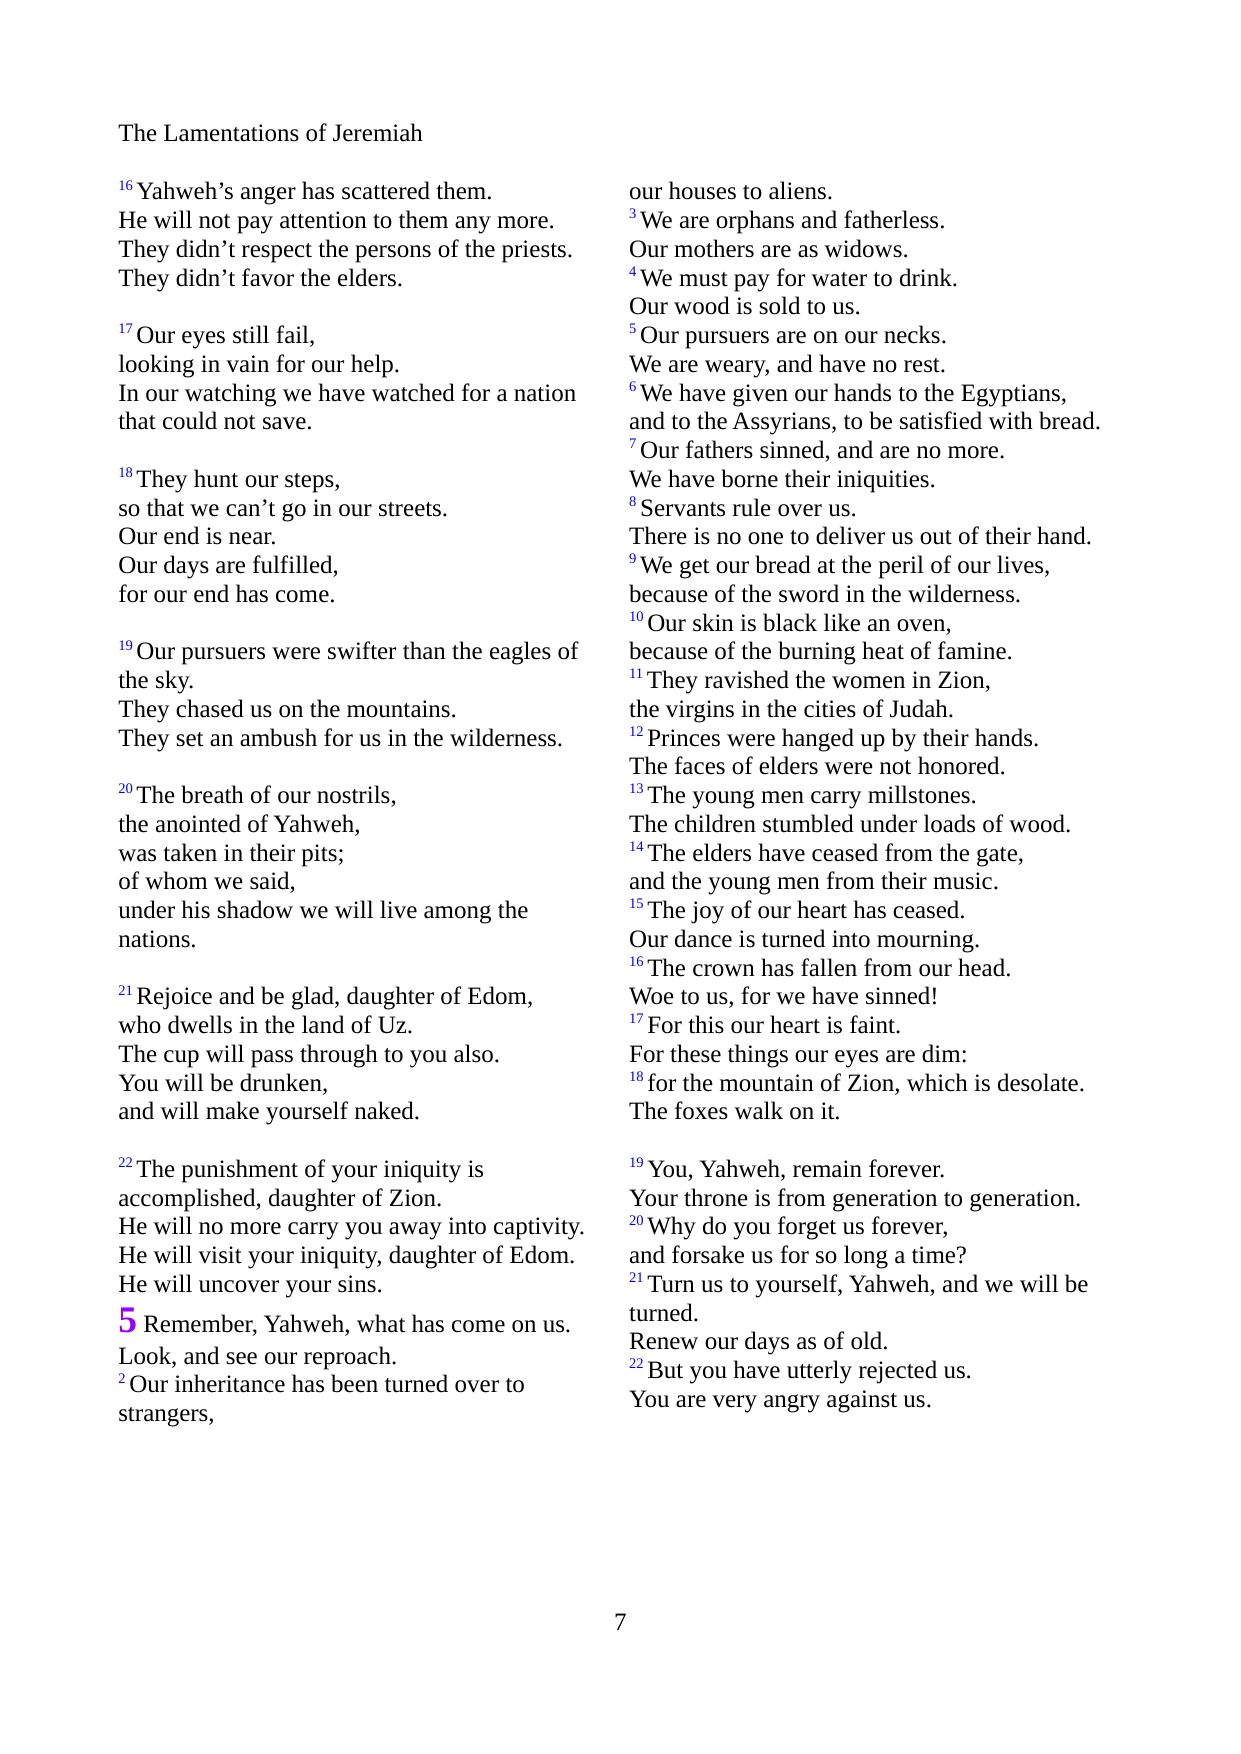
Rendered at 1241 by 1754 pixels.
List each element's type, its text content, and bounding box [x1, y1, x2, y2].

text was taken in their pits; [118, 838, 611, 866]
text because of the sword in the wilderness. [629, 579, 1122, 608]
text 6 We have given our hands to the Egyptians, [629, 378, 1122, 406]
text Our days are fulfilled, [118, 550, 611, 579]
text We have borne their iniquities. [629, 464, 1122, 493]
text and forsake us for so long a time? [629, 1240, 1122, 1269]
text Look, and see our reproach. [118, 1341, 611, 1369]
text 20 Why do you forget us forever, [629, 1211, 1122, 1240]
text 18 They hunt our steps, [118, 464, 611, 493]
text Our end is near. [118, 521, 611, 550]
text There is no one to deliver us out of their hand. [629, 521, 1122, 550]
text For these things our eyes are dim: [629, 1039, 1122, 1068]
text Woe to us, for we have sinned! [629, 981, 1122, 1010]
text 22 The punishment of your iniquity is accomplished, daughter of Zion. [118, 1154, 611, 1211]
text the anointed of Yahweh, [118, 809, 611, 838]
text 18 for the mountain of Zion, which is desolate. [629, 1068, 1122, 1096]
text The foxes walk on it. [629, 1096, 1122, 1125]
text He will uncover your sins. [118, 1269, 611, 1298]
text and will make yourself naked. [118, 1096, 611, 1125]
text He will visit your iniquity, daughter of Edom. [118, 1240, 611, 1269]
text He will no more carry you away into captivity. [118, 1211, 611, 1240]
text 19 Our pursuers were swifter than the eagles of the sky. [118, 636, 611, 694]
text The children stumbled under loads of wood. [629, 809, 1122, 838]
text Our mothers are as widows. [629, 234, 1122, 263]
text because of the burning heat of famine. [629, 636, 1122, 665]
text He will not pay attention to them any more. [118, 205, 611, 234]
text 9 We get our bread at the peril of our lives, [629, 550, 1122, 579]
text In our watching we have watched for a nation that could not save. [118, 378, 611, 435]
text for our end has come. [118, 579, 611, 608]
text They chased us on the mountains. [118, 694, 611, 723]
text You are very angry against us. [629, 1384, 1122, 1413]
text Our dance is turned into mourning. [629, 924, 1122, 953]
text 19 You, Yahweh, remain forever. [629, 1154, 1122, 1183]
text 2 Our inheritance has been turned over to strangers, [118, 1369, 611, 1427]
text 22 But you have utterly rejected us. [629, 1355, 1122, 1384]
text The faces of elders were not honored. [629, 751, 1122, 780]
text 13 The young men carry millstones. [629, 780, 1122, 809]
text 17 Our eyes still fail, [118, 320, 611, 349]
text 17 For this our heart is faint. [629, 1010, 1122, 1039]
text the virgins in the cities of Judah. [629, 694, 1122, 723]
text 3 We are orphans and fatherless. [629, 205, 1122, 234]
text 21 Rejoice and be glad, daughter of Edom, [118, 981, 611, 1010]
text They set an ambush for us in the wilderness. [118, 723, 611, 751]
text 11 They ravished the women in Zion, [629, 665, 1122, 694]
text looking in vain for our help. [118, 349, 611, 378]
text 16 Yahweh’s anger has scattered them. [118, 176, 611, 205]
text so that we can’t go in our streets. [118, 493, 611, 521]
text Renew our days as of old. [629, 1326, 1122, 1355]
text They didn’t favor the elders. [118, 263, 611, 291]
text You will be drunken, [118, 1068, 611, 1096]
text Your throne is from generation to generation. [629, 1183, 1122, 1211]
text and to the Assyrians, to be satisfied with bread. [629, 406, 1122, 435]
text Our wood is sold to us. [629, 291, 1122, 320]
text of whom we said, [118, 866, 611, 895]
text and the young men from their music. [629, 866, 1122, 895]
text The cup will pass through to you also. [118, 1039, 611, 1068]
text 8 Servants rule over us. [629, 493, 1122, 521]
text 4 We must pay for water to drink. [629, 263, 1122, 291]
text 20 The breath of our nostrils, [118, 780, 611, 809]
text They didn’t respect the persons of the priests. [118, 234, 611, 263]
text 7 Our fathers sinned, and are no more. [629, 435, 1122, 464]
text We are weary, and have no rest. [629, 349, 1122, 378]
text 5 Our pursuers are on our necks. [629, 320, 1122, 349]
text 14 The elders have ceased from the gate, [629, 838, 1122, 866]
text under his shadow we will live among the nations. [118, 895, 611, 953]
text who dwells in the land of Uz. [118, 1010, 611, 1039]
text 21 Turn us to yourself, Yahweh, and we will be turned. [629, 1269, 1122, 1326]
text our houses to aliens. [629, 176, 1122, 205]
text 16 The crown has fallen from our head. [629, 953, 1122, 981]
text 12 Princes were hanged up by their hands. [629, 723, 1122, 751]
text 15 The joy of our heart has ceased. [629, 895, 1122, 924]
text 5 Remember, Yahweh, what has come on us. [118, 1298, 611, 1341]
text 10 Our skin is black like an oven, [629, 608, 1122, 636]
